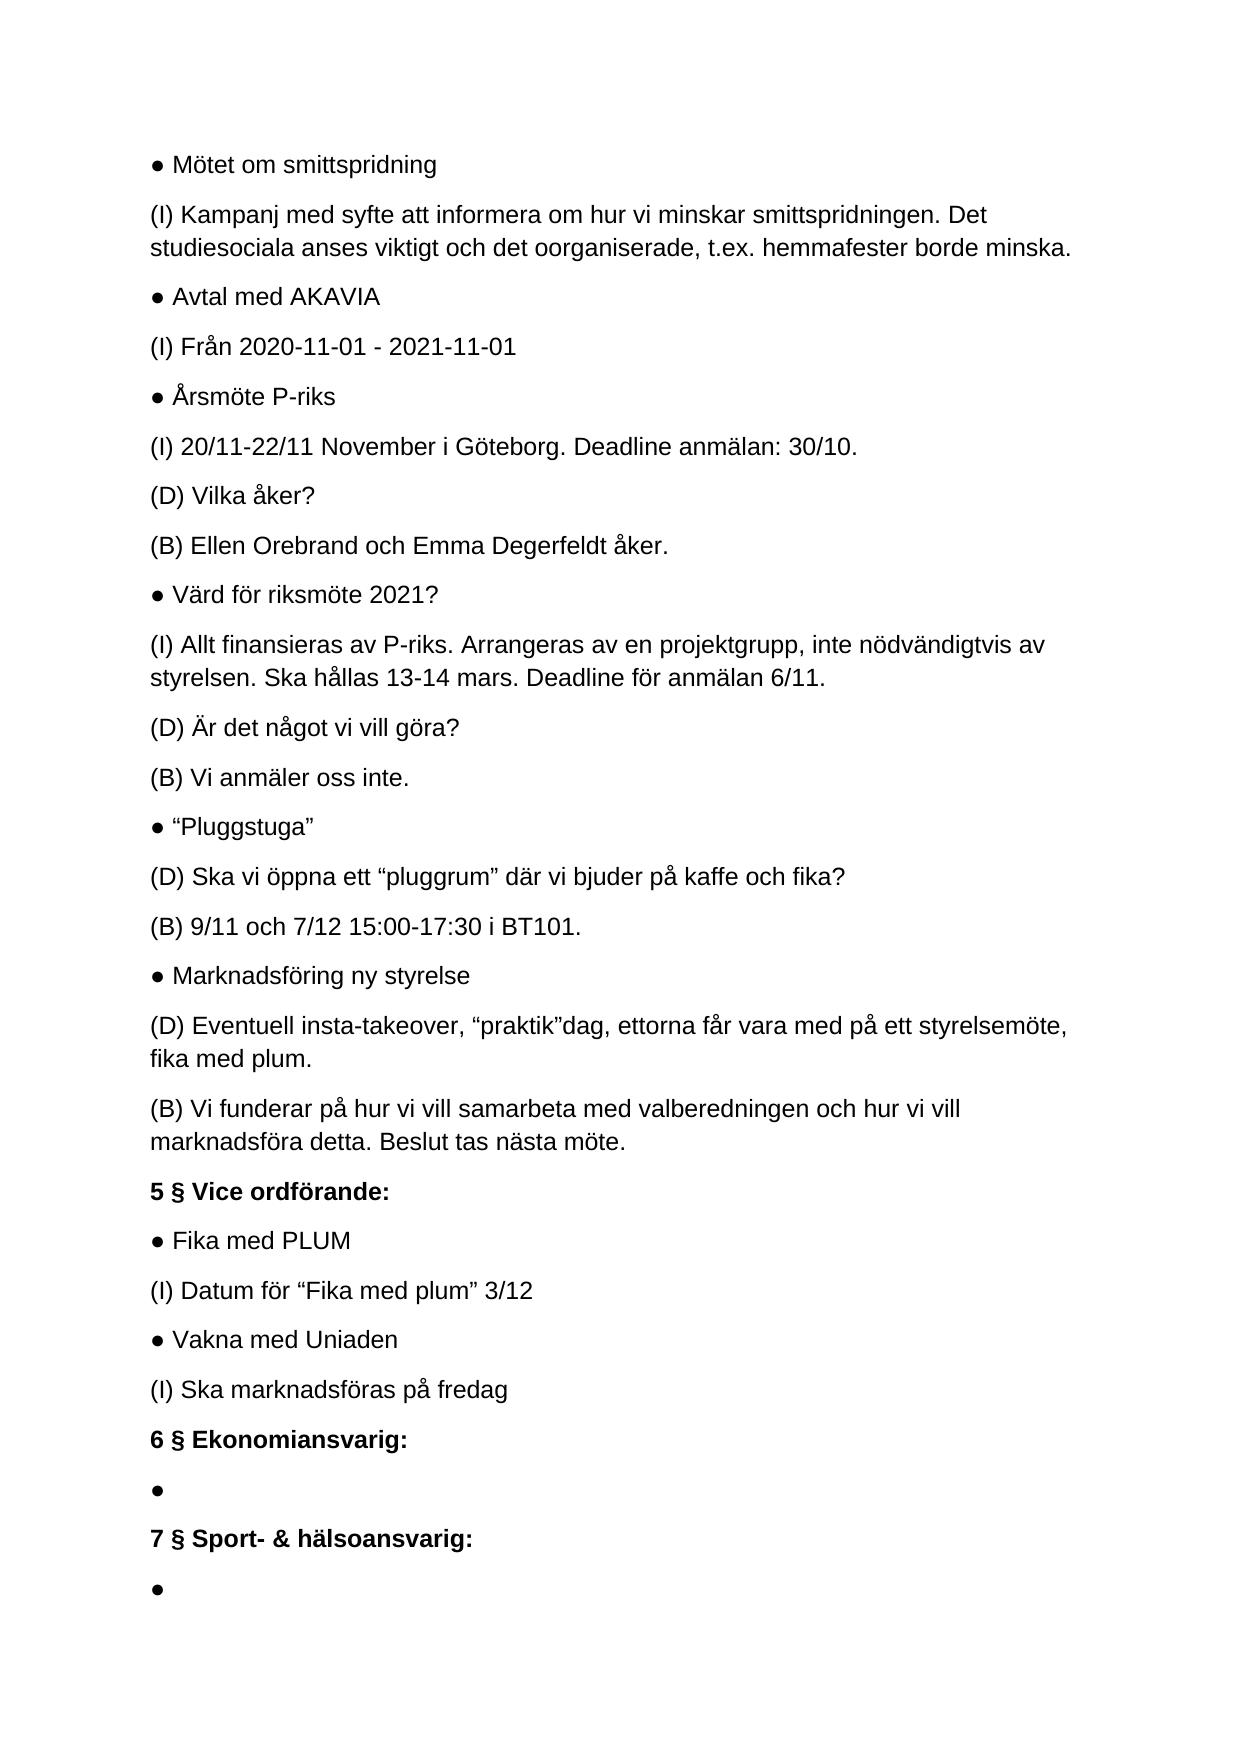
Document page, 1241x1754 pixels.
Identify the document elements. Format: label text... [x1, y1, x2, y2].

text (D) Ska vi öppna ett “pluggrum” där vi bjuder på kaffe och fika? [150, 862, 1090, 891]
text ● “Pluggstuga” [150, 812, 1090, 841]
text (B) Vi funderar på hur vi vill samarbeta med valberedningen och hur vi vill marknadsföra detta. Beslut tas nästa möte. [150, 1094, 1090, 1156]
text (D) Eventuell insta-takeover, “praktik”dag, ettorna får vara med på ett styrelsemöte, fika med plum. [150, 1011, 1090, 1073]
text ● [150, 1474, 1090, 1503]
text ● Fika med PLUM [150, 1226, 1090, 1255]
text (I) Ska marknadsföras på fredag [150, 1375, 1090, 1404]
text (B) Vi anmäler oss inte. [150, 763, 1090, 791]
text (D) Vilka åker? [150, 481, 1090, 510]
text ● Årsmöte P-riks [150, 382, 1090, 411]
text ● Värd för riksmöte 2021? [150, 581, 1090, 609]
text 5 § Vice ordförande: [150, 1176, 1090, 1205]
text ● Mötet om smittspridning [150, 150, 1090, 179]
text (I) Från 2020-11-01 - 2021-11-01 [150, 332, 1090, 361]
text (I) Allt finansieras av P-riks. Arrangeras av en projektgrupp, inte nödvändigtvis av styrelsen. Ska hållas 13-14 mars. Deadline för anmälan 6/11. [150, 630, 1090, 692]
text ● Marknadsföring ny styrelse [150, 961, 1090, 990]
text (I) Datum för “Fika med plum” 3/12 [150, 1276, 1090, 1304]
text 6 § Ekonomiansvarig: [150, 1425, 1090, 1454]
text (B) Ellen Orebrand och Emma Degerfeldt åker. [150, 531, 1090, 559]
text ● [150, 1574, 1090, 1603]
text 7 § Sport- & hälsoansvarig: [150, 1524, 1090, 1553]
text (I) 20/11-22/11 November i Göteborg. Deadline anmälan: 30/10. [150, 431, 1090, 460]
text (B) 9/11 och 7/12 15:00-17:30 i BT101. [150, 912, 1090, 940]
text ● Vakna med Uniaden [150, 1326, 1090, 1354]
text (D) Är det något vi vill göra? [150, 713, 1090, 742]
text ● Avtal med AKAVIA [150, 282, 1090, 311]
text (I) Kampanj med syfte att informera om hur vi minskar smittspridningen. Det studiesociala anses viktigt och det oorganiserade, t.ex. hemmafester borde minska. [150, 200, 1090, 261]
